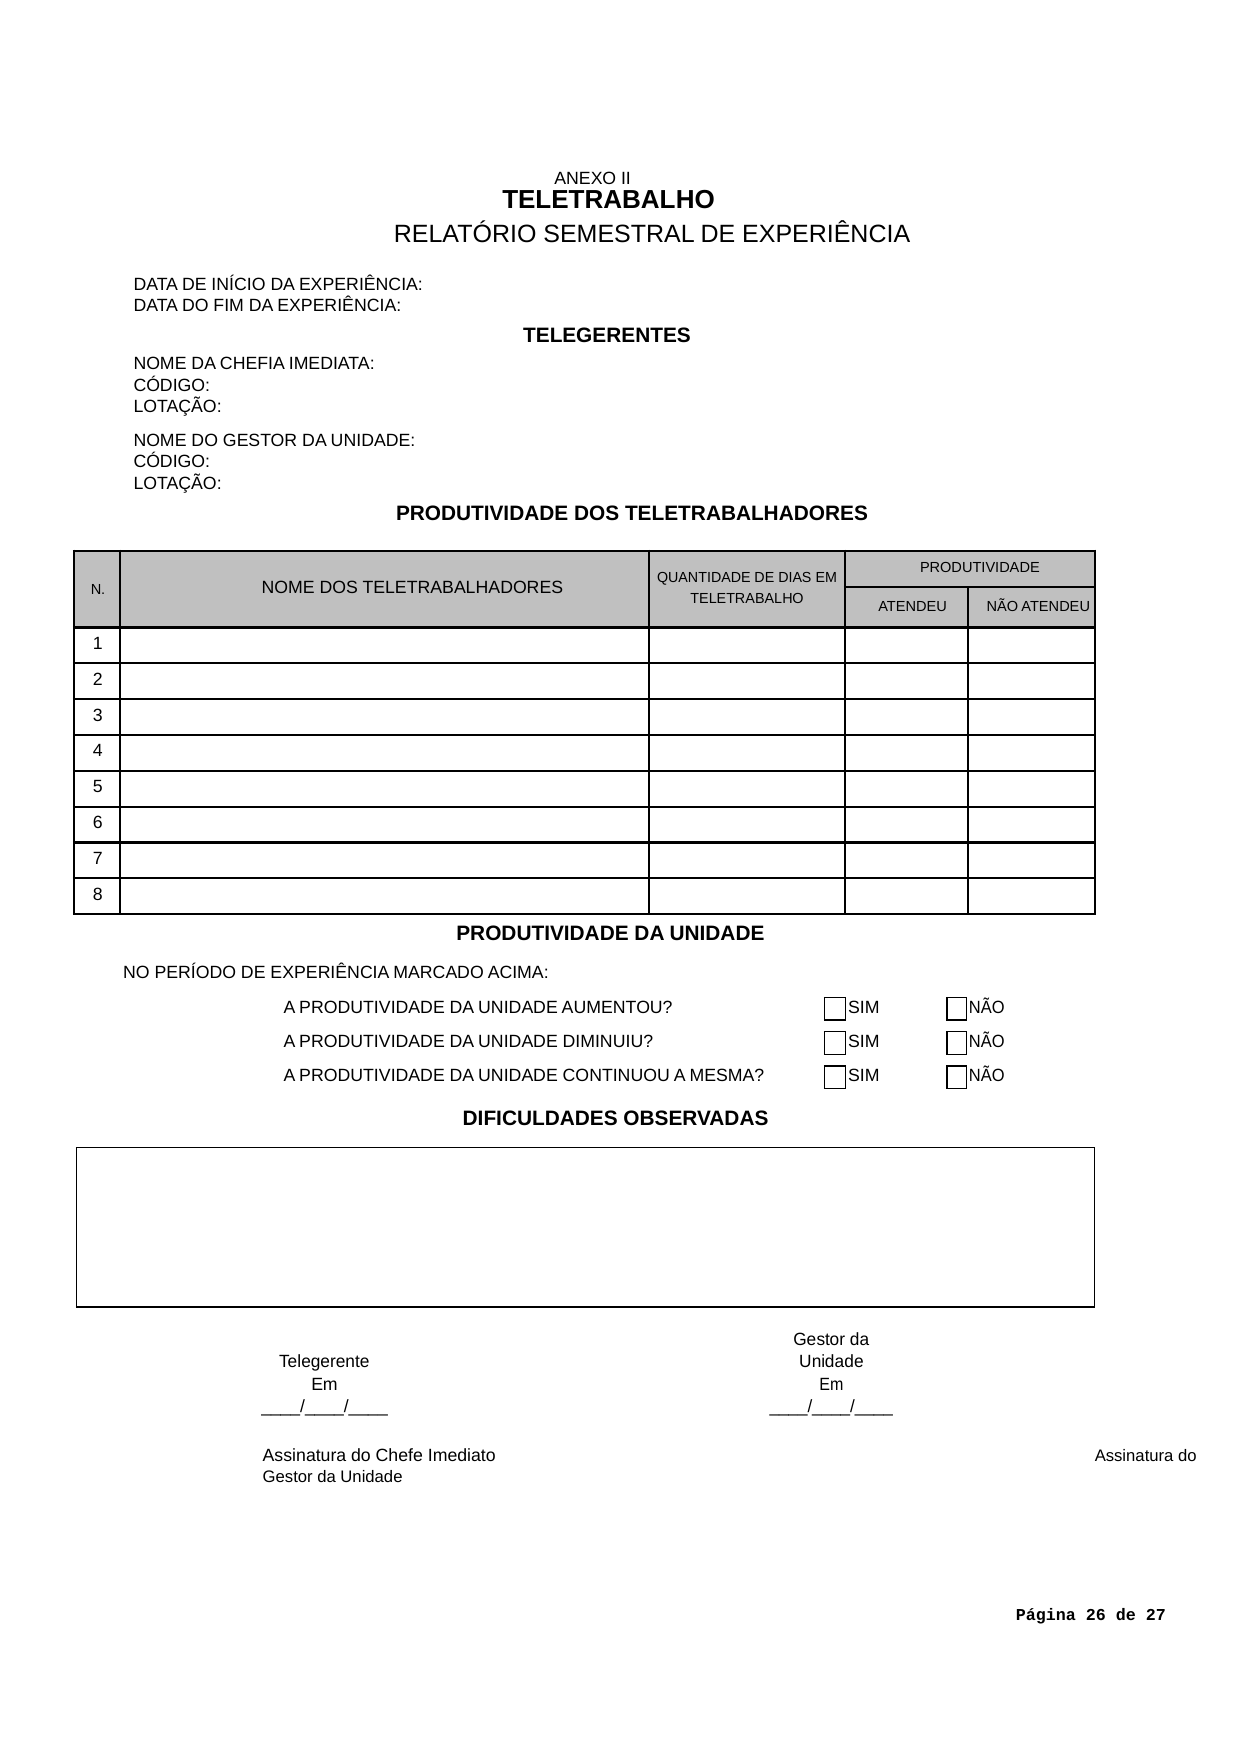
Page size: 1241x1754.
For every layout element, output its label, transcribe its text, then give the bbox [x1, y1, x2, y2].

table_cell A PRODUTIVIDADE DA UNIDADE CONTINUOU A MESMA? [123, 1052, 769, 1086]
table_cell [650, 690, 844, 698]
text LOTAÇÃO: [133, 396, 1203, 417]
table_cell [969, 576, 1094, 586]
table_cell [75, 905, 119, 913]
table_cell [121, 600, 648, 607]
table_cell 4 [75, 736, 119, 761]
table_cell 1 [75, 629, 119, 654]
table_cell [650, 615, 844, 626]
table_cell [75, 725, 119, 734]
table_header PRODUTIVIDADE [846, 552, 1094, 576]
text DIFICULDADES OBSERVADAS [462, 1106, 1203, 1130]
table_cell [121, 700, 648, 725]
table_cell NÃO [923, 1018, 1031, 1052]
table_cell [846, 725, 967, 734]
table_cell 7 [75, 844, 119, 869]
table_cell [121, 833, 648, 841]
table_header [75, 552, 119, 576]
text TELETRABALHO [502, 188, 1203, 214]
table_cell [121, 808, 648, 833]
table_cell [650, 736, 844, 761]
table_cell [75, 833, 119, 841]
text PRODUTIVIDADE DA UNIDADE [456, 921, 1203, 945]
table_cell [969, 869, 1094, 877]
table_cell [75, 797, 119, 806]
table_cell [121, 761, 648, 770]
table_cell [121, 797, 648, 806]
table_cell [650, 905, 844, 913]
text TELEGERENTES [523, 324, 1203, 347]
table_cell [121, 664, 648, 689]
table_cell [846, 772, 967, 797]
table_cell [846, 833, 967, 841]
table_cell [969, 879, 1094, 904]
table_header NO PERÍODO DE EXPERIÊNCIA MARCADO ACIMA: [123, 962, 769, 983]
table_cell [650, 761, 844, 770]
table_cell [75, 607, 119, 615]
table_cell [969, 833, 1094, 841]
text DATA DE INÍCIO DA EXPERIÊNCIA: [133, 273, 1203, 294]
table_cell [969, 844, 1094, 869]
text RELATÓRIO SEMESTRAL DE EXPERIÊNCIA [394, 220, 1203, 248]
table_cell 6 [75, 808, 119, 833]
table_cell [846, 654, 967, 662]
text CÓDIGO: [133, 375, 1203, 395]
table_cell [846, 576, 967, 586]
table_cell [846, 664, 967, 689]
table_cell [75, 761, 119, 770]
table_cell 8 [75, 879, 119, 904]
table_cell Em [573, 1371, 902, 1394]
table_cell [969, 725, 1094, 734]
table_cell [121, 725, 648, 734]
table_cell [75, 869, 119, 877]
table_cell [75, 600, 119, 607]
table_cell [969, 905, 1094, 913]
table_cell [650, 664, 844, 689]
table_cell [846, 808, 967, 833]
table_cell A PRODUTIVIDADE DA UNIDADE DIMINUIU? [123, 1018, 769, 1052]
table_cell TELETRABALHO [650, 586, 844, 607]
table_cell [969, 690, 1094, 698]
table_cell [650, 629, 844, 654]
table_cell [650, 808, 844, 833]
table_cell ATENDEU [846, 588, 967, 615]
table_cell [969, 654, 1094, 662]
table_cell [969, 761, 1094, 770]
table_cell [846, 844, 967, 869]
table_cell [846, 879, 967, 904]
table_cell [969, 629, 1094, 654]
text NOME DA CHEFIA IMEDIATA: [133, 353, 1203, 373]
table_header QUANTIDADE DE DIAS EM [650, 552, 844, 586]
table_cell 3 [75, 700, 119, 725]
table_cell Em [260, 1371, 573, 1394]
table_cell [846, 736, 967, 761]
table_cell [121, 607, 648, 615]
table_cell [121, 736, 648, 761]
table_cell ____/____/____ [260, 1394, 573, 1417]
table_cell NOME DOS TELETRABALHADORES [121, 576, 648, 598]
table_cell [121, 879, 648, 904]
table_cell NÃO [923, 983, 1031, 1018]
table_cell [75, 690, 119, 698]
table_cell [121, 654, 648, 662]
table_header [121, 552, 648, 576]
table_cell [846, 905, 967, 913]
table_cell SIM [769, 1018, 923, 1052]
text Assinatura do Chefe Imediato Assinatura do Gestor da Unidade [262, 1438, 1203, 1486]
table_cell [121, 690, 648, 698]
table_cell [650, 725, 844, 734]
table_cell [969, 797, 1094, 806]
table_cell [650, 700, 844, 725]
table_cell ____/____/____ [573, 1394, 902, 1417]
table_cell [846, 615, 967, 626]
table_cell N. [75, 576, 119, 598]
table_header [769, 962, 923, 983]
table_cell [969, 664, 1094, 689]
table_cell [650, 607, 844, 615]
table_cell [650, 844, 844, 869]
table_cell SIM [769, 983, 923, 1018]
table_cell [846, 761, 967, 770]
text DATA DO FIM DA EXPERIÊNCIA: [133, 295, 1203, 316]
table_cell [650, 833, 844, 841]
table_cell [75, 654, 119, 662]
table_cell NÃO [923, 1052, 1031, 1086]
table_cell [846, 869, 967, 877]
table_cell [846, 700, 967, 725]
table_cell [121, 629, 648, 654]
table_cell [969, 808, 1094, 833]
table_cell [650, 797, 844, 806]
table_cell [846, 629, 967, 654]
table_header Telegerente [260, 1328, 573, 1371]
table_cell [650, 654, 844, 662]
table_cell [121, 905, 648, 913]
table_cell 5 [75, 772, 119, 797]
table_cell [121, 615, 648, 626]
table_cell [846, 690, 967, 698]
table_cell [969, 615, 1094, 626]
table_cell [969, 772, 1094, 797]
table_cell [650, 879, 844, 904]
table_cell A PRODUTIVIDADE DA UNIDADE AUMENTOU? [123, 983, 769, 1018]
table_header Gestor da Unidade [573, 1328, 902, 1371]
table_cell [75, 615, 119, 626]
table_cell [969, 700, 1094, 725]
table_cell [650, 772, 844, 797]
text ANEXO II [554, 168, 1203, 188]
table_cell [650, 869, 844, 877]
text PRODUTIVIDADE DOS TELETRABALHADORES [396, 501, 1203, 525]
table_cell [121, 772, 648, 797]
text CÓDIGO: [133, 451, 1203, 471]
text LOTAÇÃO: [133, 472, 1203, 493]
table_cell [121, 869, 648, 877]
table_cell SIM [769, 1052, 923, 1086]
table_cell [846, 797, 967, 806]
table_cell 2 [75, 664, 119, 689]
table_header [923, 962, 1031, 983]
table_cell NÃO ATENDEU [969, 588, 1094, 615]
table_cell [969, 736, 1094, 761]
text NOME DO GESTOR DA UNIDADE: [133, 429, 1203, 450]
table_cell [121, 844, 648, 869]
